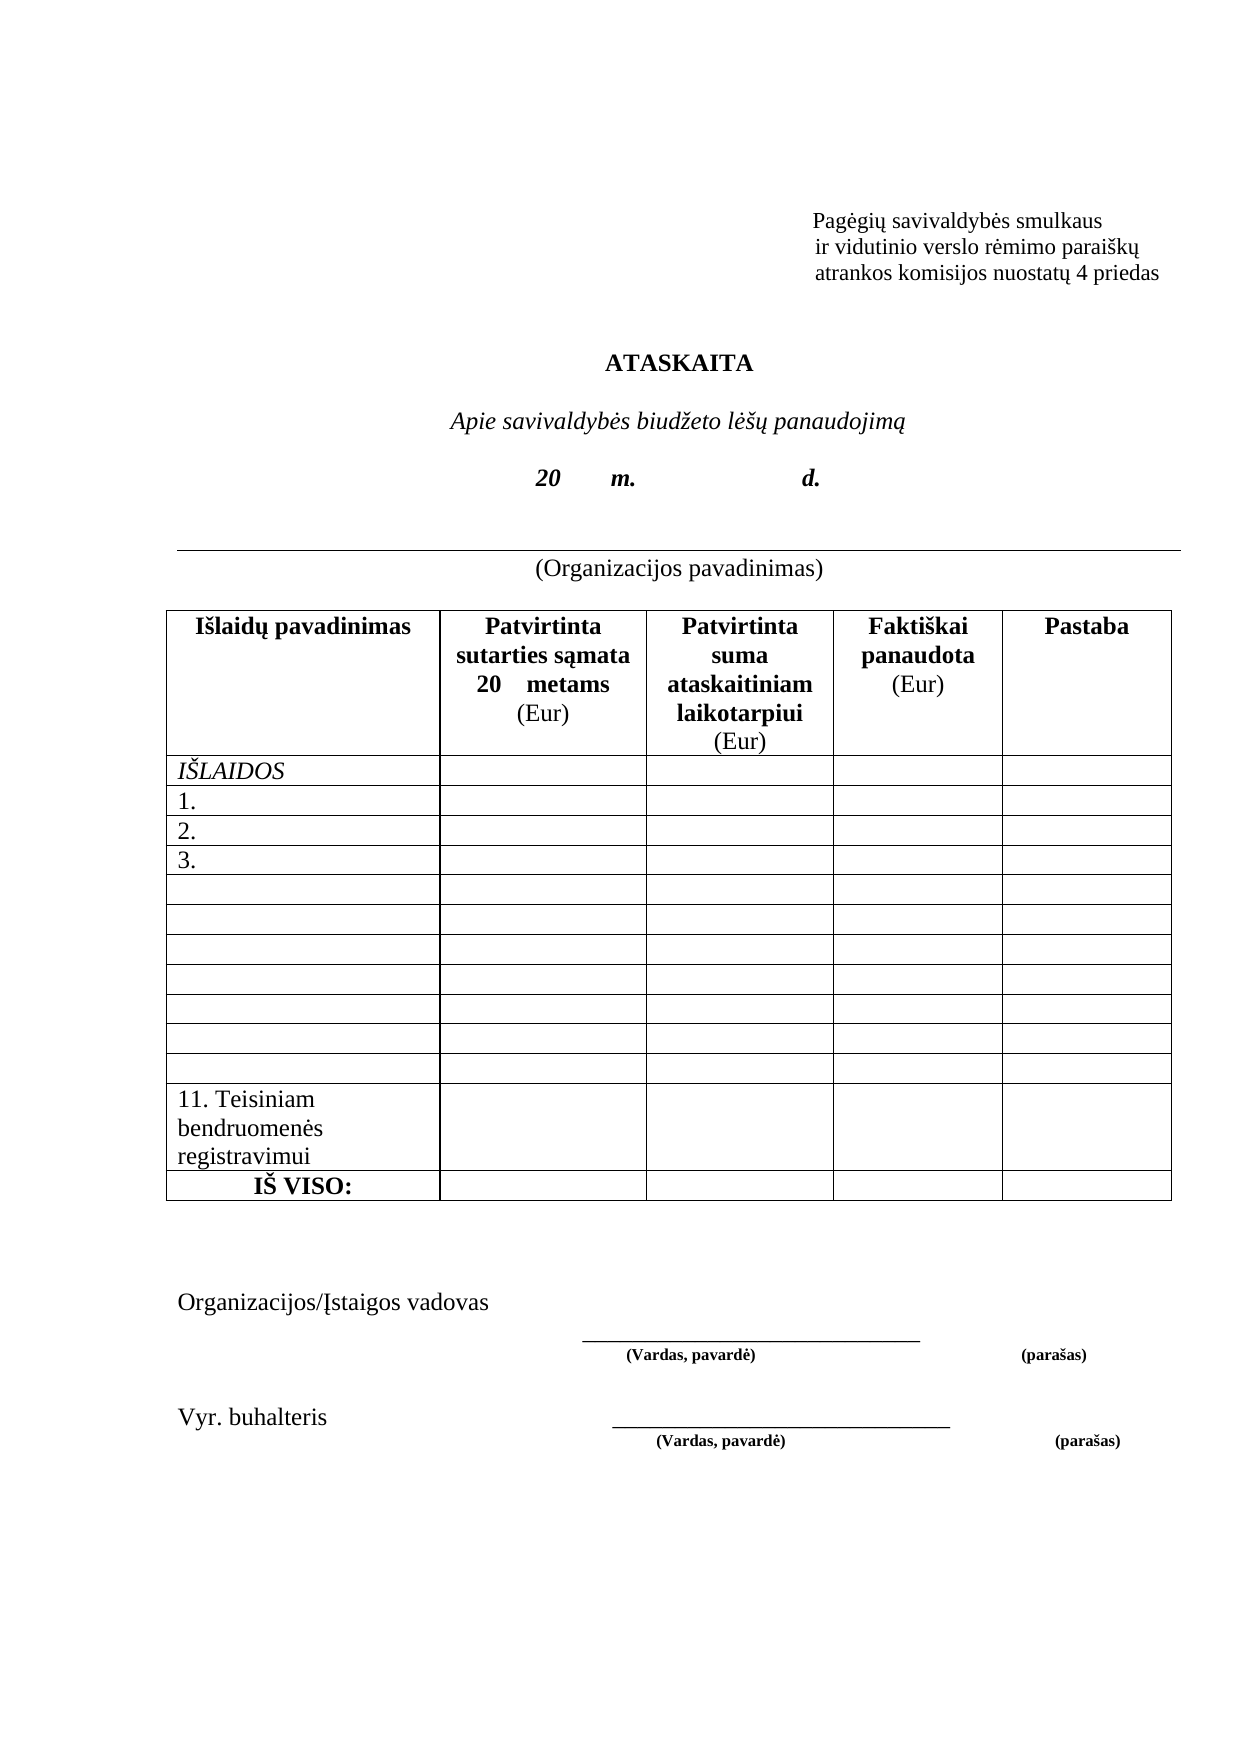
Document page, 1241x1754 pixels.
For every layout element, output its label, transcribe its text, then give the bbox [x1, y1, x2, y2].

table_cell [834, 995, 1002, 1023]
table_cell [647, 935, 833, 964]
table_cell [1003, 905, 1171, 934]
table_cell [647, 846, 833, 874]
table_cell [834, 1171, 1002, 1200]
table_cell [834, 1054, 1002, 1083]
table_cell [167, 1054, 439, 1083]
table_cell [1003, 1084, 1171, 1170]
table_cell [441, 846, 646, 874]
table_cell [647, 965, 833, 993]
table_cell [167, 1024, 439, 1053]
table_cell [1003, 1024, 1171, 1053]
table_cell 2. [167, 816, 439, 844]
table_cell [441, 965, 646, 993]
table_cell [647, 1024, 833, 1053]
table_cell [647, 756, 833, 785]
table_cell [441, 816, 646, 844]
table_cell [647, 875, 833, 904]
text ATASKAITA [177, 348, 1181, 377]
table_cell [1003, 846, 1171, 874]
table_cell [1003, 1171, 1171, 1200]
table_cell [1003, 965, 1171, 993]
table_cell IŠLAIDOS [167, 756, 439, 785]
table_header Patvirtinta suma ataskaitiniam laikotarpiui (Eur) [647, 611, 833, 755]
table_cell [647, 1171, 833, 1200]
table_cell [441, 935, 646, 964]
table_cell 1. [167, 786, 439, 815]
text 20 m. d. [177, 463, 1181, 492]
table_cell [167, 935, 439, 964]
table_cell 3. [167, 846, 439, 874]
table_cell [647, 995, 833, 1023]
table_cell IŠ VISO: [167, 1171, 439, 1200]
table_cell [1003, 756, 1171, 785]
table_cell [834, 1024, 1002, 1053]
table_cell [167, 905, 439, 934]
table_cell [1003, 935, 1171, 964]
table_cell [834, 846, 1002, 874]
table_cell [441, 1171, 646, 1200]
table_cell [834, 756, 1002, 785]
table_header Išlaidų pavadinimas [167, 611, 439, 755]
table_cell [647, 1054, 833, 1083]
table_cell [1003, 786, 1171, 815]
table_cell [834, 1084, 1002, 1170]
table_cell [647, 1084, 833, 1170]
text ir vidutinio verslo rėmimo paraiškų atrankos komisijos nuostatų 4 priedas [815, 233, 1181, 286]
table_cell [441, 1084, 646, 1170]
table_cell [834, 965, 1002, 993]
table_cell [441, 1054, 646, 1083]
table_cell [441, 786, 646, 815]
table_header Faktiškai panaudota (Eur) [834, 611, 1002, 755]
table_cell 11. Teisiniam bendruomenės registravimui [167, 1084, 439, 1170]
table_cell [441, 905, 646, 934]
table_cell [441, 1024, 646, 1053]
text Organizacijos/Įstaigos vadovas ___________________________ (Vardas, pavardė) (parašas) [177, 1287, 1181, 1373]
table_cell [1003, 995, 1171, 1023]
table_cell [1003, 875, 1171, 904]
table_cell [167, 995, 439, 1023]
table_cell [441, 875, 646, 904]
table_cell [647, 786, 833, 815]
table_cell [834, 875, 1002, 904]
table_cell [647, 816, 833, 844]
table_header Patvirtinta sutarties sąmata 20 metams (Eur) [441, 611, 646, 755]
table_cell [1003, 816, 1171, 844]
table_cell [441, 995, 646, 1023]
table_cell [167, 965, 439, 993]
table_cell [834, 935, 1002, 964]
table_cell [647, 905, 833, 934]
table_cell [834, 905, 1002, 934]
text (Organizacijos pavadinimas) [177, 551, 1181, 582]
table_cell [441, 756, 646, 785]
table_cell [167, 875, 439, 904]
table_header Pastaba [1003, 611, 1171, 755]
text Pagėgių savivaldybės smulkaus [737, 207, 1181, 233]
text Apie savivaldybės biudžeto lėšų panaudojimą [177, 406, 1181, 435]
text Vyr. buhalteris ___________________________ (Vardas, pavardė) (parašas) [177, 1402, 1181, 1488]
table_cell [1003, 1054, 1171, 1083]
table_cell [834, 786, 1002, 815]
table_cell [834, 816, 1002, 844]
